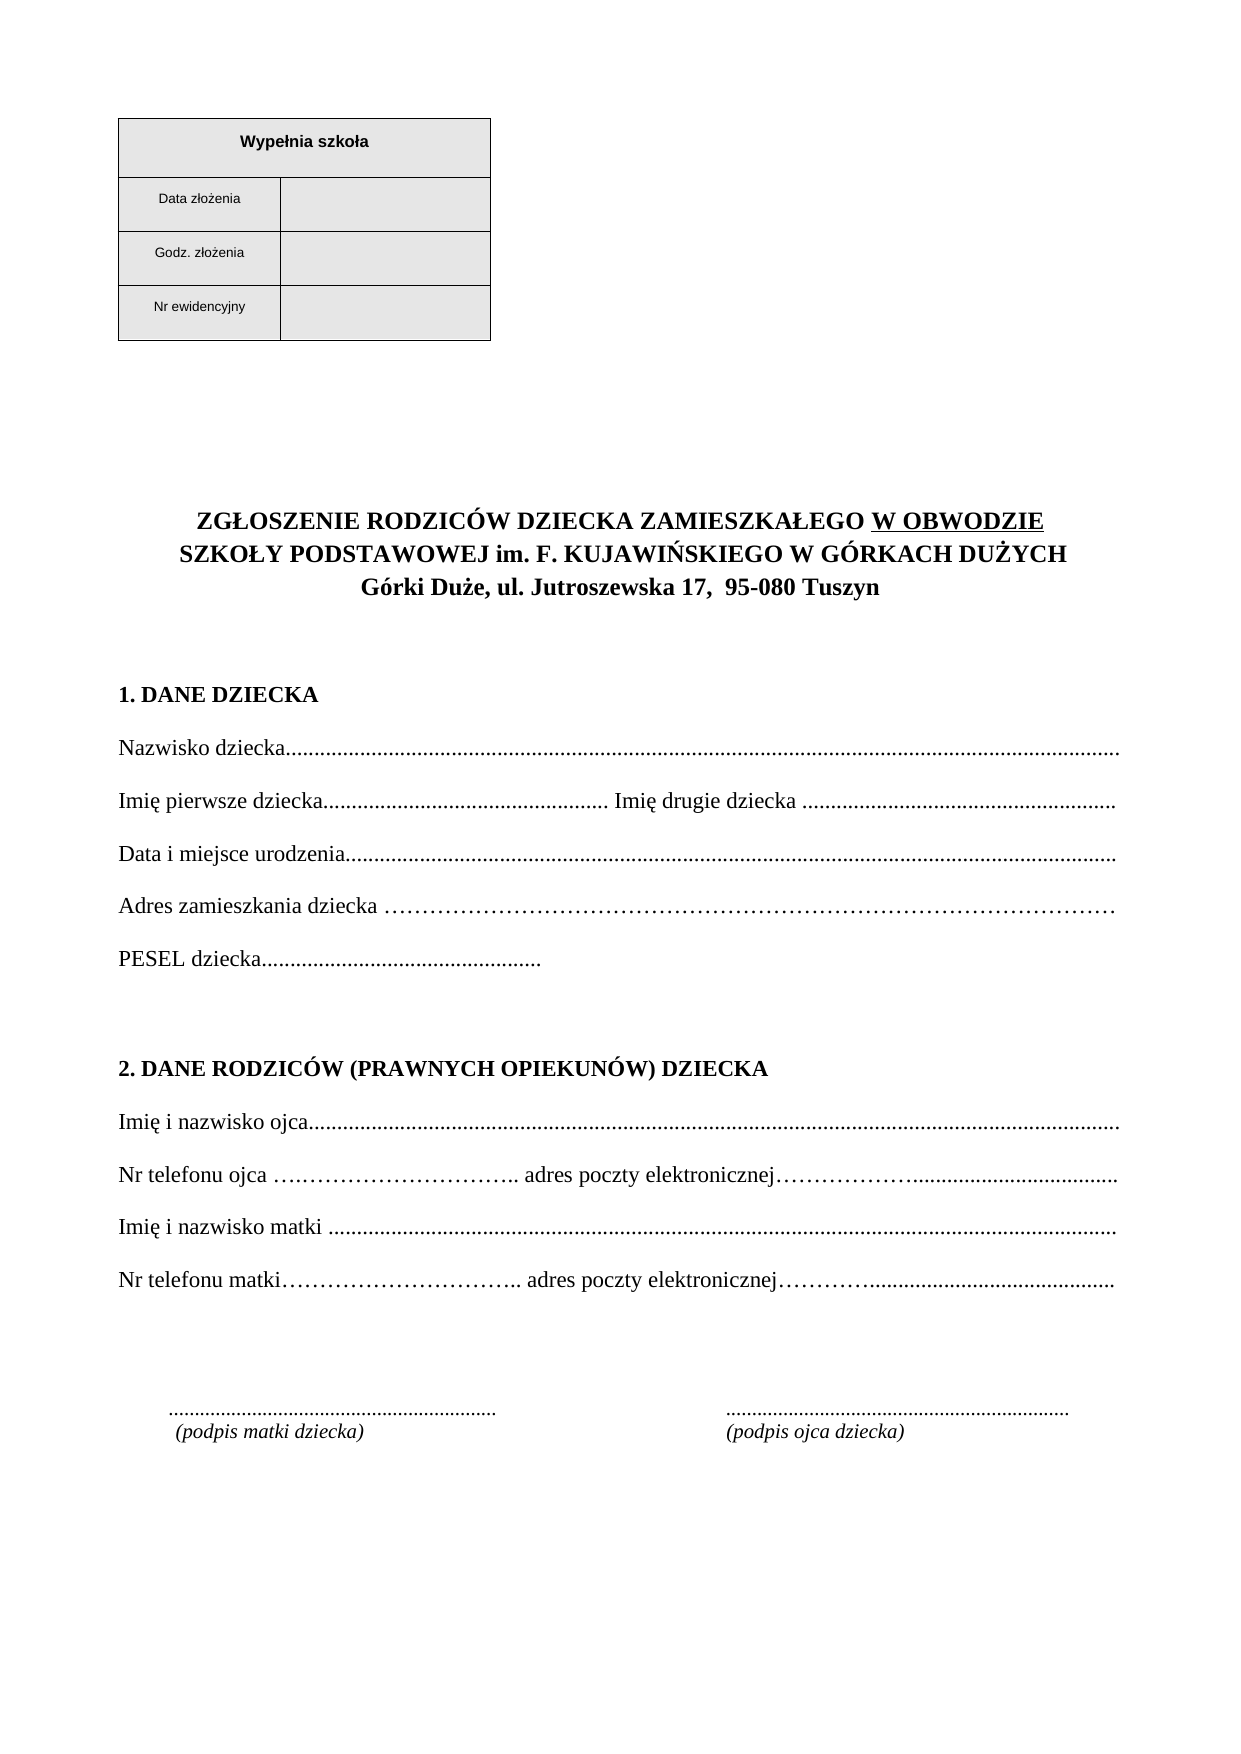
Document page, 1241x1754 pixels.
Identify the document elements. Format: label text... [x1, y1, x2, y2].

table_cell Data złożenia [119, 178, 280, 231]
text PESEL dziecka................................................. [118, 945, 1122, 971]
text Adres zamieszkania dziecka …………………………………………………………………………………… [118, 892, 1122, 919]
text Imię i nazwisko ojca.............................................................................................................................................. [118, 1108, 1122, 1134]
text Imię i nazwisko matki .......................................................................................................................................... [118, 1213, 1122, 1240]
table_cell Nr ewidencyjny [119, 286, 280, 339]
table_cell [281, 178, 490, 231]
table_cell Godz. złożenia [119, 232, 280, 285]
text Górki Duże, ul. Jutroszewska 17, 95-080 Tuszyn [118, 572, 1122, 601]
text ............................................................... .................................................................. [118, 1395, 1122, 1419]
text Nr telefonu matki………………………….. adres poczty elektronicznej…………........................................... [118, 1266, 1122, 1292]
table_cell [281, 286, 490, 339]
text ZGŁOSZENIE RODZICÓW DZIECKA ZAMIESZKAŁEGO W OBWODZIE [118, 506, 1122, 534]
text (podpis matki dziecka) (podpis ojca dziecka) [118, 1419, 1122, 1443]
table_header Wypełnia szkoła [119, 119, 490, 177]
text 1. DANE DZIECKA [118, 681, 1122, 708]
text SZKOŁY PODSTAWOWEJ im. F. KUJAWIŃSKIEGO W GÓRKACH DUŻYCH [118, 539, 1122, 567]
text Imię pierwsze dziecka.................................................. Imię drugie dziecka ....................................................... [118, 787, 1122, 813]
text Nazwisko dziecka.................................................................................................................................................. [118, 734, 1122, 761]
text 2. DANE RODZICÓW (PRAWNYCH OPIEKUNÓW) DZIECKA [118, 1055, 1122, 1082]
text Data i miejsce urodzenia....................................................................................................................................... [118, 839, 1122, 866]
text Nr telefonu ojca ….……………………….. adres poczty elektronicznej……………….................................... [118, 1161, 1122, 1187]
table_cell [281, 232, 490, 285]
